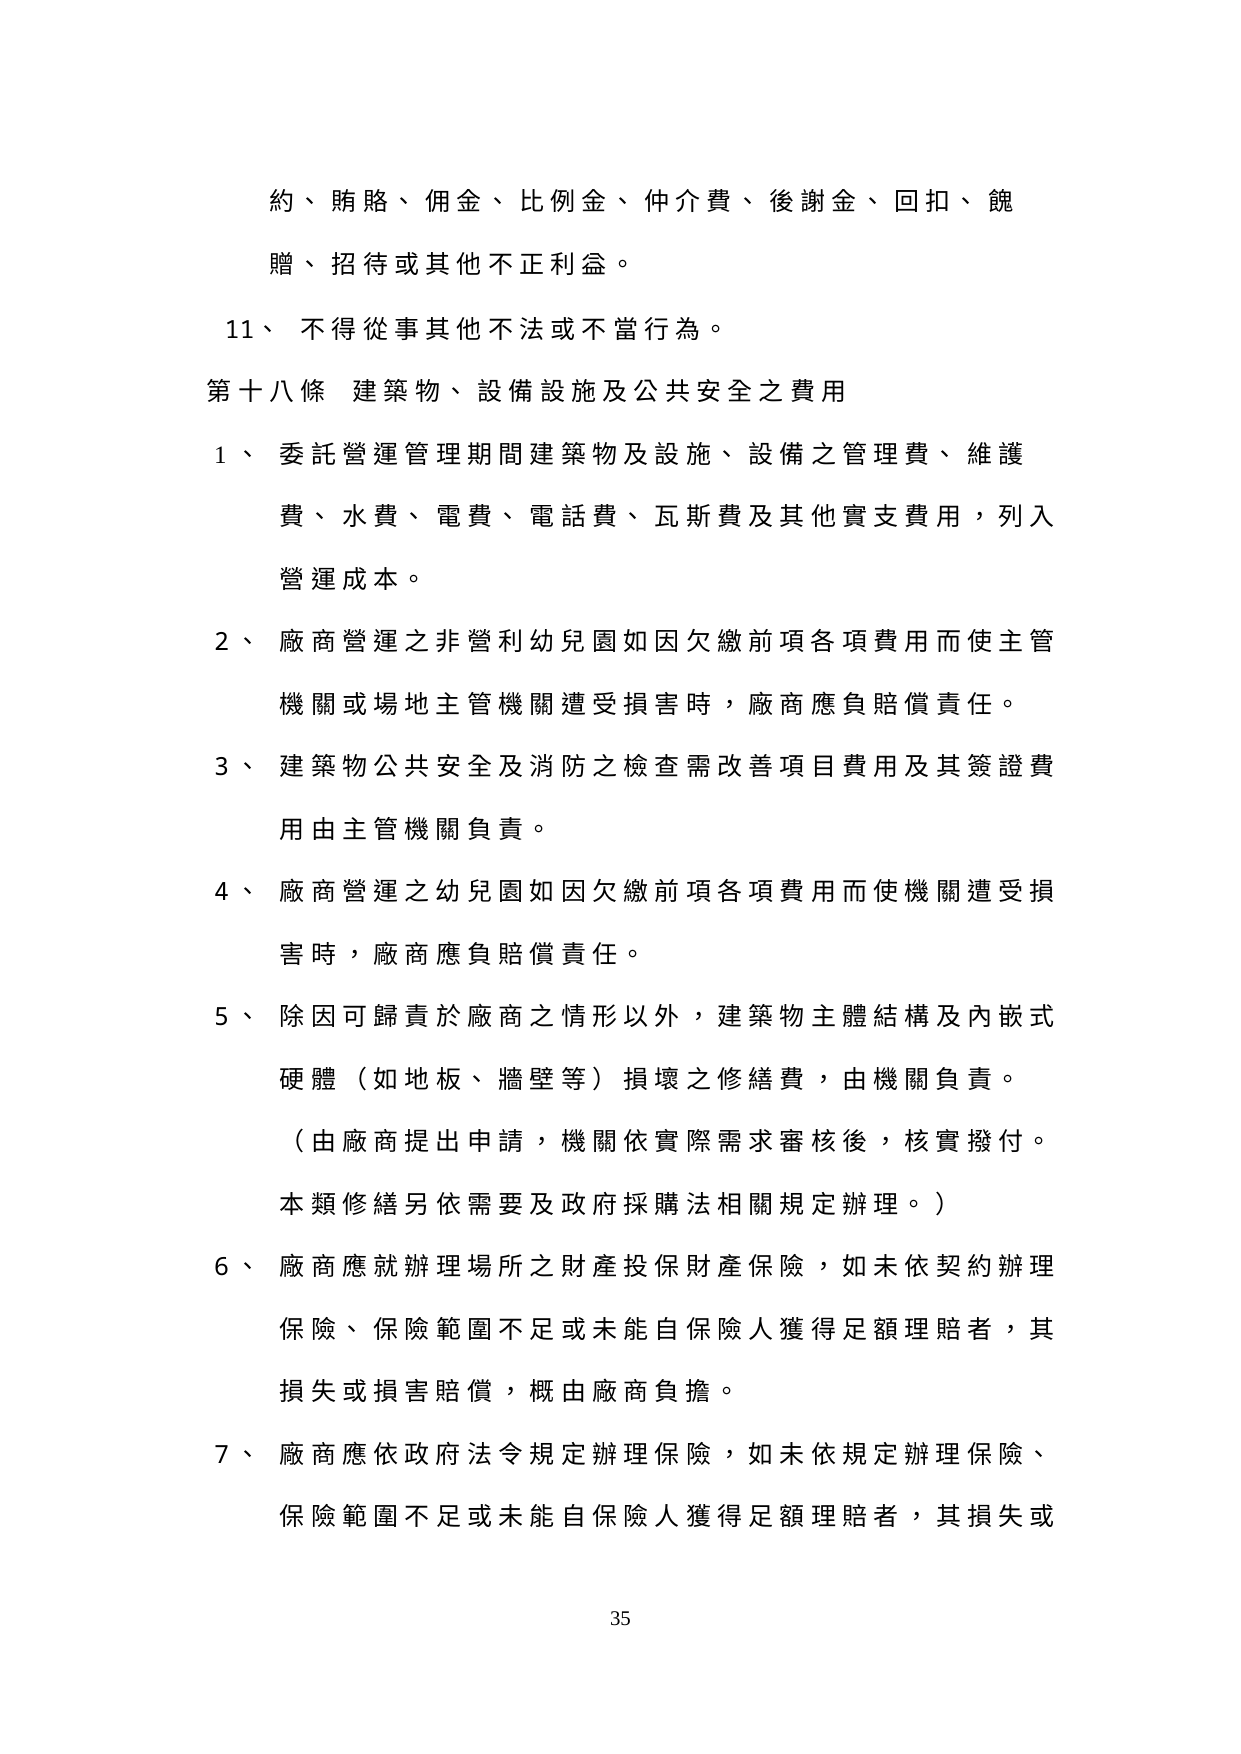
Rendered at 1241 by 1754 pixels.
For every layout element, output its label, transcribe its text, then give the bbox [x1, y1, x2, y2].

list 委託營運管理期間建築物及設施、設備之管理費、維護費、水費、電費、電話費、瓦斯費及其他實支費用，列入營運成本。 [214, 411, 1072, 598]
list 約、賄賂、佣金、比例金、仲介費、後謝金、回扣、餽贈、招待或其他不正利益。 [215, 158, 1072, 283]
list 建築物公共安全及消防之檢查需改善項目費用及其簽證費用由主管機關負責。 [214, 723, 1072, 848]
list 廠商應就辦理場所之財產投保財產保險，如未依契約辦理保險、保險範圍不足或未能自保險人獲得足額理賠者，其損失或損害賠償，概由廠商負擔。 [214, 1223, 1072, 1411]
list 廠商營運之幼兒園如因欠繳前項各項費用而使機關遭受損害時，廠商應負賠償責任。 [214, 848, 1072, 973]
list 廠商營運之非營利幼兒園如因欠繳前項各項費用而使主管機關或場地主管機關遭受損害時，廠商應負賠償責任。 [214, 598, 1072, 723]
list 不得從事其他不法或不當行為。 [216, 286, 1072, 348]
text 第十八條 建築物、設備設施及公共安全之費用 [202, 348, 1089, 411]
list 廠商應依政府法令規定辦理保險，如未依規定辦理保險、保險範圍不足或未能自保險人獲得足額理賠者，其損失或 [214, 1411, 1072, 1536]
list 除因可歸責於廠商之情形以外，建築物主體結構及內嵌式硬體（如地板、牆壁等）損壞之修繕費，由機關負責。（由廠商提出申請，機關依實際需求審核後，核實撥付。本類修繕另依需要及政府採購法相關規定辦理。） [214, 973, 1072, 1223]
